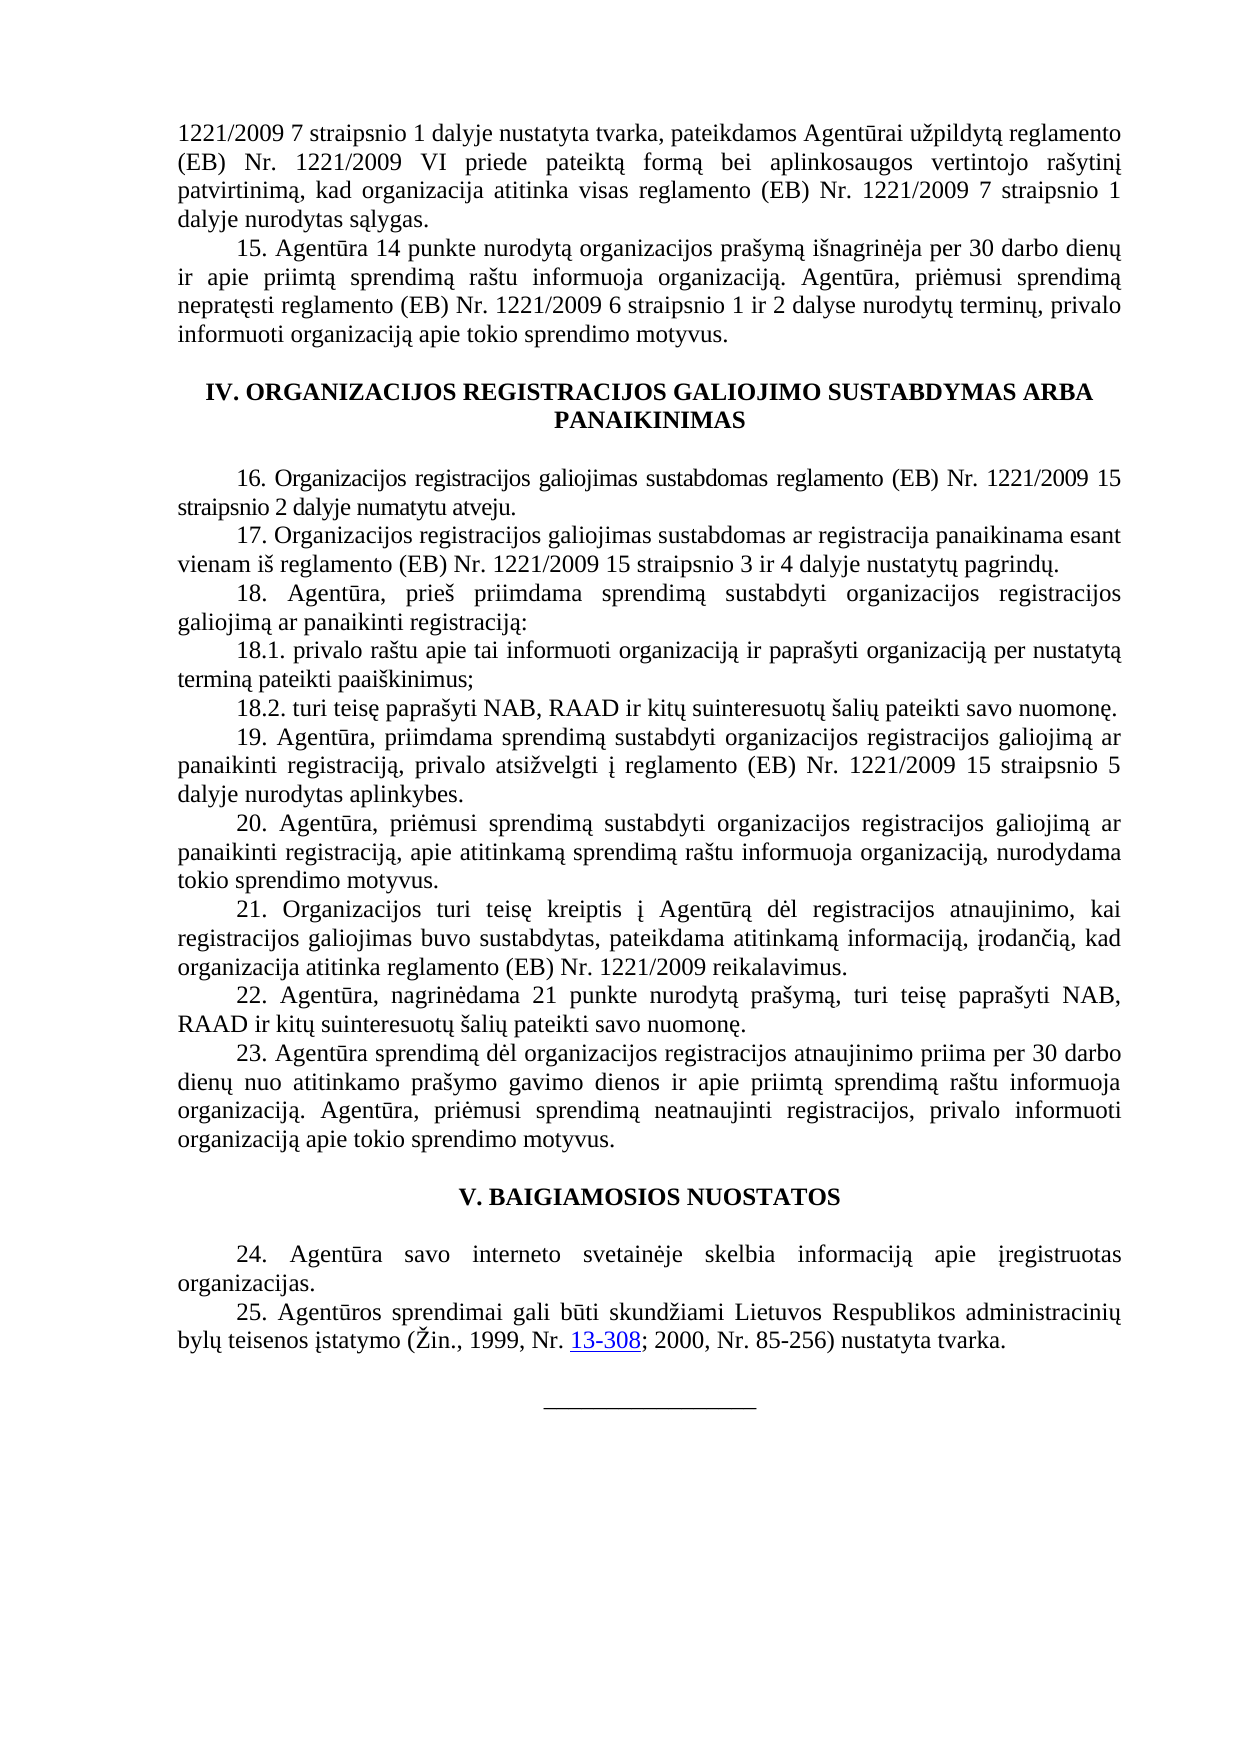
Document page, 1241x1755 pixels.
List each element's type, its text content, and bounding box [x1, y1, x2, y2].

text 21. Organizacijos turi teisę kreiptis į Agentūrą dėl registracijos atnaujinimo, kai registracijos galiojimas buvo sustabdytas, pateikdama atitinkamą informaciją, įrodančią, kad organizacija atitinka reglamento (EB) Nr. 1221/2009 reikalavimus. [177, 894, 1122, 981]
text 18.2. turi teisę paprašyti NAB, RAAD ir kitų suinteresuotų šalių pateikti savo nuomonę. [177, 693, 1122, 722]
text V. BAIGIAMOSIOS NUOSTATOS [177, 1182, 1122, 1211]
text 23. Agentūra sprendimą dėl organizacijos registracijos atnaujinimo priima per 30 darbo dienų nuo atitinkamo prašymo gavimo dienos ir apie priimtą sprendimą raštu informuoja organizaciją. Agentūra, priėmusi sprendimą neatnaujinti registracijos, privalo informuoti organizaciją apie tokio sprendimo motyvus. [177, 1038, 1122, 1153]
text 1221/2009 7 straipsnio 1 dalyje nustatyta tvarka, pateikdamos Agentūrai užpildytą reglamento (EB) Nr. 1221/2009 VI priede pateiktą formą bei aplinkosaugos vertintojo rašytinį patvirtinimą, kad organizacija atitinka visas reglamento (EB) Nr. 1221/2009 7 straipsnio 1 dalyje nurodytas sąlygas. [177, 118, 1122, 233]
text 18.1. privalo raštu apie tai informuoti organizaciją ir paprašyti organizaciją per nustatytą terminą pateikti paaiškinimus; [177, 636, 1122, 693]
text 17. Organizacijos registracijos galiojimas sustabdomas ar registracija panaikinama esant vienam iš reglamento (EB) Nr. 1221/2009 15 straipsnio 3 ir 4 dalyje nustatytų pagrindų. [177, 521, 1122, 578]
text 22. Agentūra, nagrinėdama 21 punkte nurodytą prašymą, turi teisę paprašyti NAB, RAAD ir kitų suinteresuotų šalių pateikti savo nuomonę. [177, 981, 1122, 1038]
text _________________ [177, 1383, 1122, 1412]
text 15. Agentūra 14 punkte nurodytą organizacijos prašymą išnagrinėja per 30 darbo dienų ir apie priimtą sprendimą raštu informuoja organizaciją. Agentūra, priėmusi sprendimą nepratęsti reglamento (EB) Nr. 1221/2009 6 straipsnio 1 ir 2 dalyse nurodytų terminų, privalo informuoti organizaciją apie tokio sprendimo motyvus. [177, 233, 1122, 348]
text 19. Agentūra, priimdama sprendimą sustabdyti organizacijos registracijos galiojimą ar panaikinti registraciją, privalo atsižvelgti į reglamento (EB) Nr. 1221/2009 15 straipsnio 5 dalyje nurodytas aplinkybes. [177, 722, 1122, 808]
text 20. Agentūra, priėmusi sprendimą sustabdyti organizacijos registracijos galiojimą ar panaikinti registraciją, apie atitinkamą sprendimą raštu informuoja organizaciją, nurodydama tokio sprendimo motyvus. [177, 808, 1122, 894]
text 18. Agentūra, prieš priimdama sprendimą sustabdyti organizacijos registracijos galiojimą ar panaikinti registraciją: [177, 578, 1122, 636]
text 16. Organizacijos registracijos galiojimas sustabdomas reglamento (EB) Nr. 1221/2009 15 straipsnio 2 dalyje numatytu atveju. [177, 463, 1122, 521]
text IV. ORGANIZACIJOS REGISTRACIJOS GALIOJIMO SUSTABDYMAS ARBA PANAIKINIMAS [177, 377, 1122, 434]
text 25. Agentūros sprendimai gali būti skundžiami Lietuvos Respublikos administracinių bylų teisenos įstatymo (Žin., 1999, Nr. 13-308; 2000, Nr. 85-256) nustatyta tvarka. [177, 1297, 1122, 1354]
text 24. Agentūra savo interneto svetainėje skelbia informaciją apie įregistruotas organizacijas. [177, 1239, 1122, 1297]
